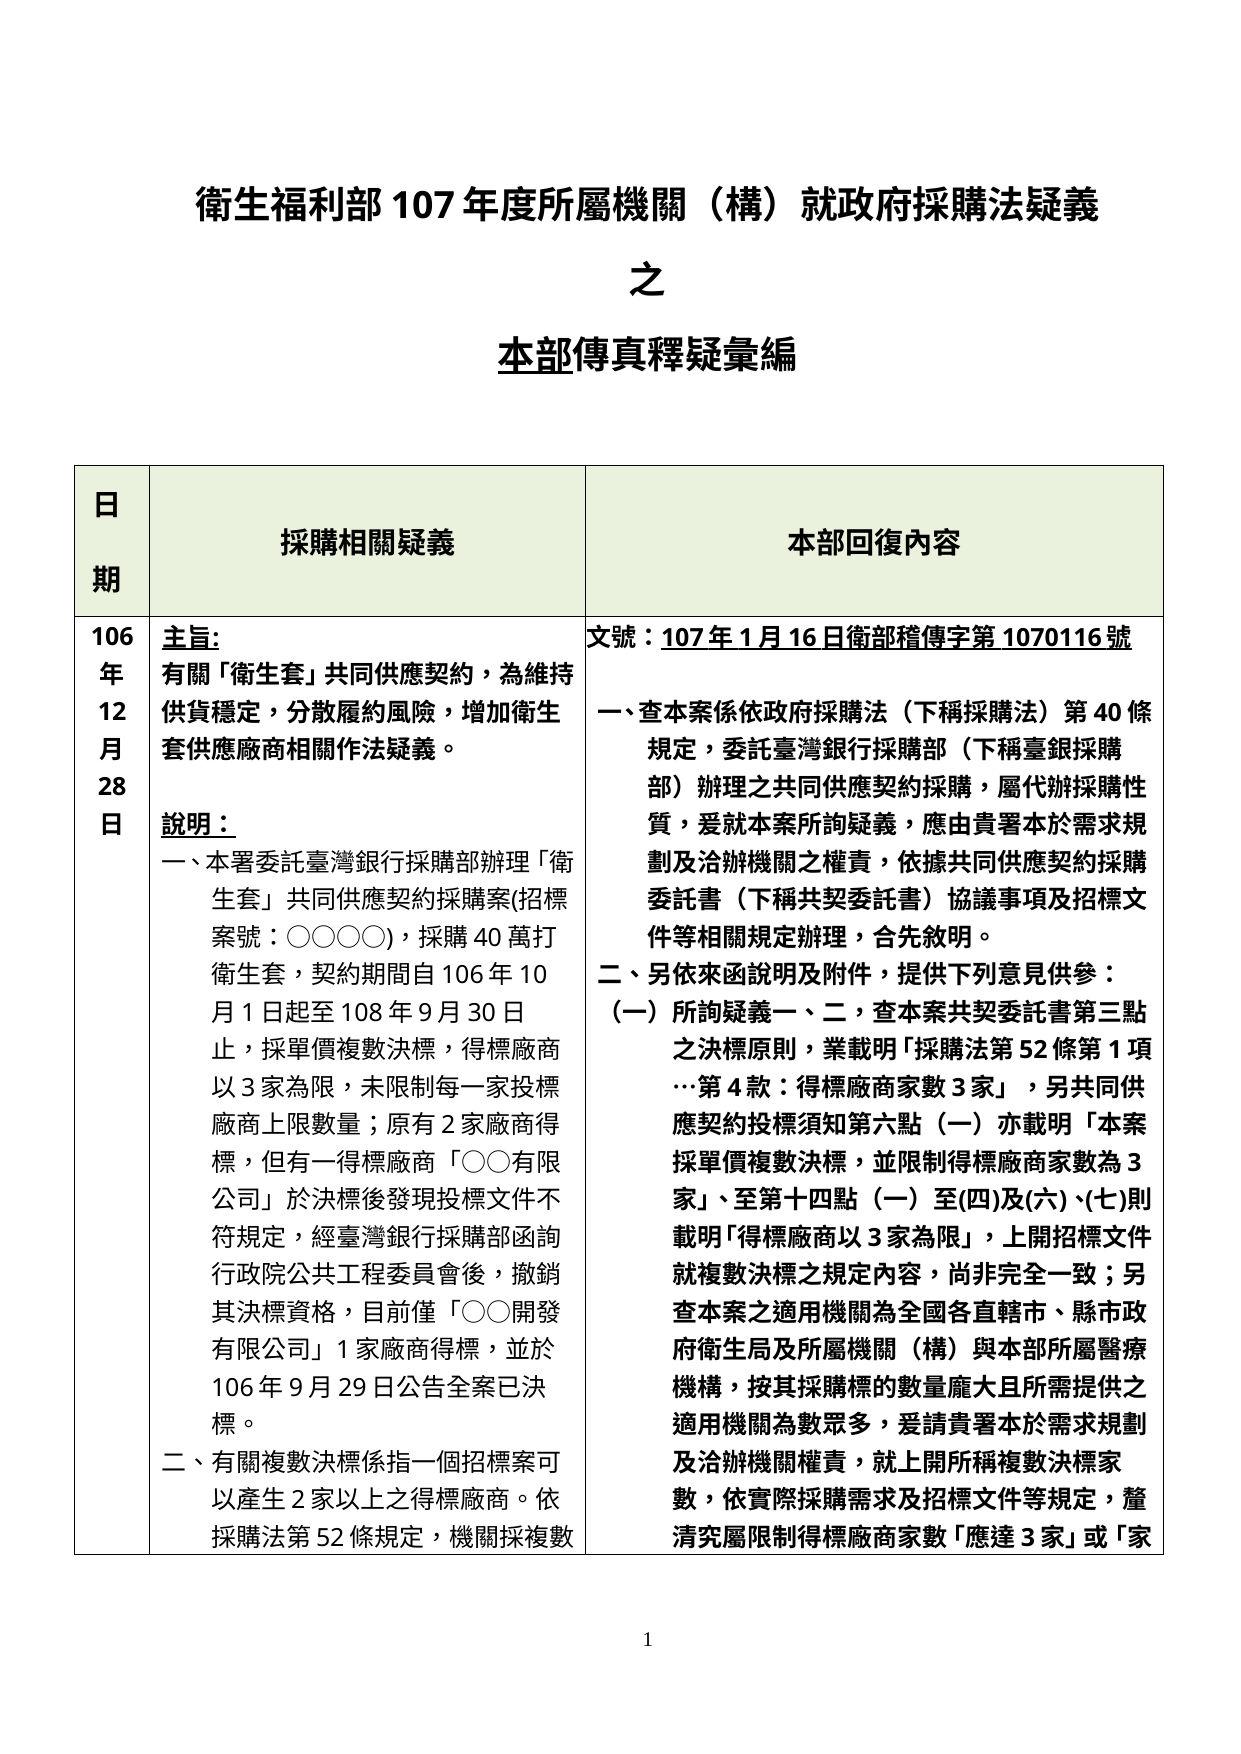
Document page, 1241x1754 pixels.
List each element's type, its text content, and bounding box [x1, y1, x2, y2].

table_cell 106年 12 月 28 日 [75, 617, 149, 1554]
table_cell 主旨: 有關「衛生套」共同供應契約，為維持供貨穩定，分散履約風險，增加衛生套供應廠商相關作法疑義。 說明： 一、本署委託臺灣銀行採購部辦理「衛生套」共同供應契約採購案(招標案號：○○○○)，採購40萬打衛生套，契約期間自106年10月1日起至108年9月30日止，採單價複數決標，得標廠商以3家為限，未限制每一家投標廠商上限數量；原有2家廠商得標，但有一得標廠商「○○有限公司」於決標後發現投標文件不符規定，經臺灣銀行採購部函詢行政院公共工程委員會後，撤銷其決標資格，目前僅「○○開發有限公司」1家廠商得標，並於106年9月29日公告全案已決標。 二、有關複數決標係指一個招標案可以產生2家以上之得標廠商。依採購法第52條規定，機關採複數 [150, 617, 585, 1554]
table_header 本部回復內容 [586, 466, 1163, 616]
table_header 採購相關疑義 [150, 466, 585, 616]
table_header 日 期 [75, 466, 149, 616]
text 衛生福利部107年度所屬機關（構）就政府採購法疑義之 [187, 164, 1107, 314]
text 本部傳真釋疑彙編 [187, 314, 1107, 389]
table_cell 文號：107年1月16日衛部稽傳字第1070116號 一、查本案係依政府採購法（下稱採購法）第40條規定，委託臺灣銀行採購部（下稱臺銀採購部）辦理之共同供應契約採購，屬代辦採購性質，爰就本案所詢疑義，應由貴署本於需求規劃及洽辦機關之權責，依據共同供應契約採購委託書（下稱共契委託書）協議事項及招標文件等相關規定辦理，合先敘明。 二、另依來函說明及附件，提供下列意見供參： （一）所詢疑義一、二，查本案共契委託書第三點之決標原則，業載明「採購法第52條第1項…第4款：得標廠商家數3家」，另共同供應契約投標須知第六點（一）亦載明「本案採單價複數決標，並限制得標廠商家數為3家」、至第十四點（一）至(四)及(六)、(七)則載明「得標廠商以3家為限」，上開招標文件就複數決標之規定內容，尚非完全一致；另查本案之適用機關為全國各直轄市、縣市政府衛生局及所屬機關（構）與本部所屬醫療機構，按其採購標的數量龐大且所需提供之適用機關為數眾多，爰請貴署本於需求規劃及洽辦機關權責，就上開所稱複數決標家數，依實際採購需求及招標文件等規定，釐清究屬限制得標廠商家數「應達3家」或「家 [586, 617, 1163, 1554]
